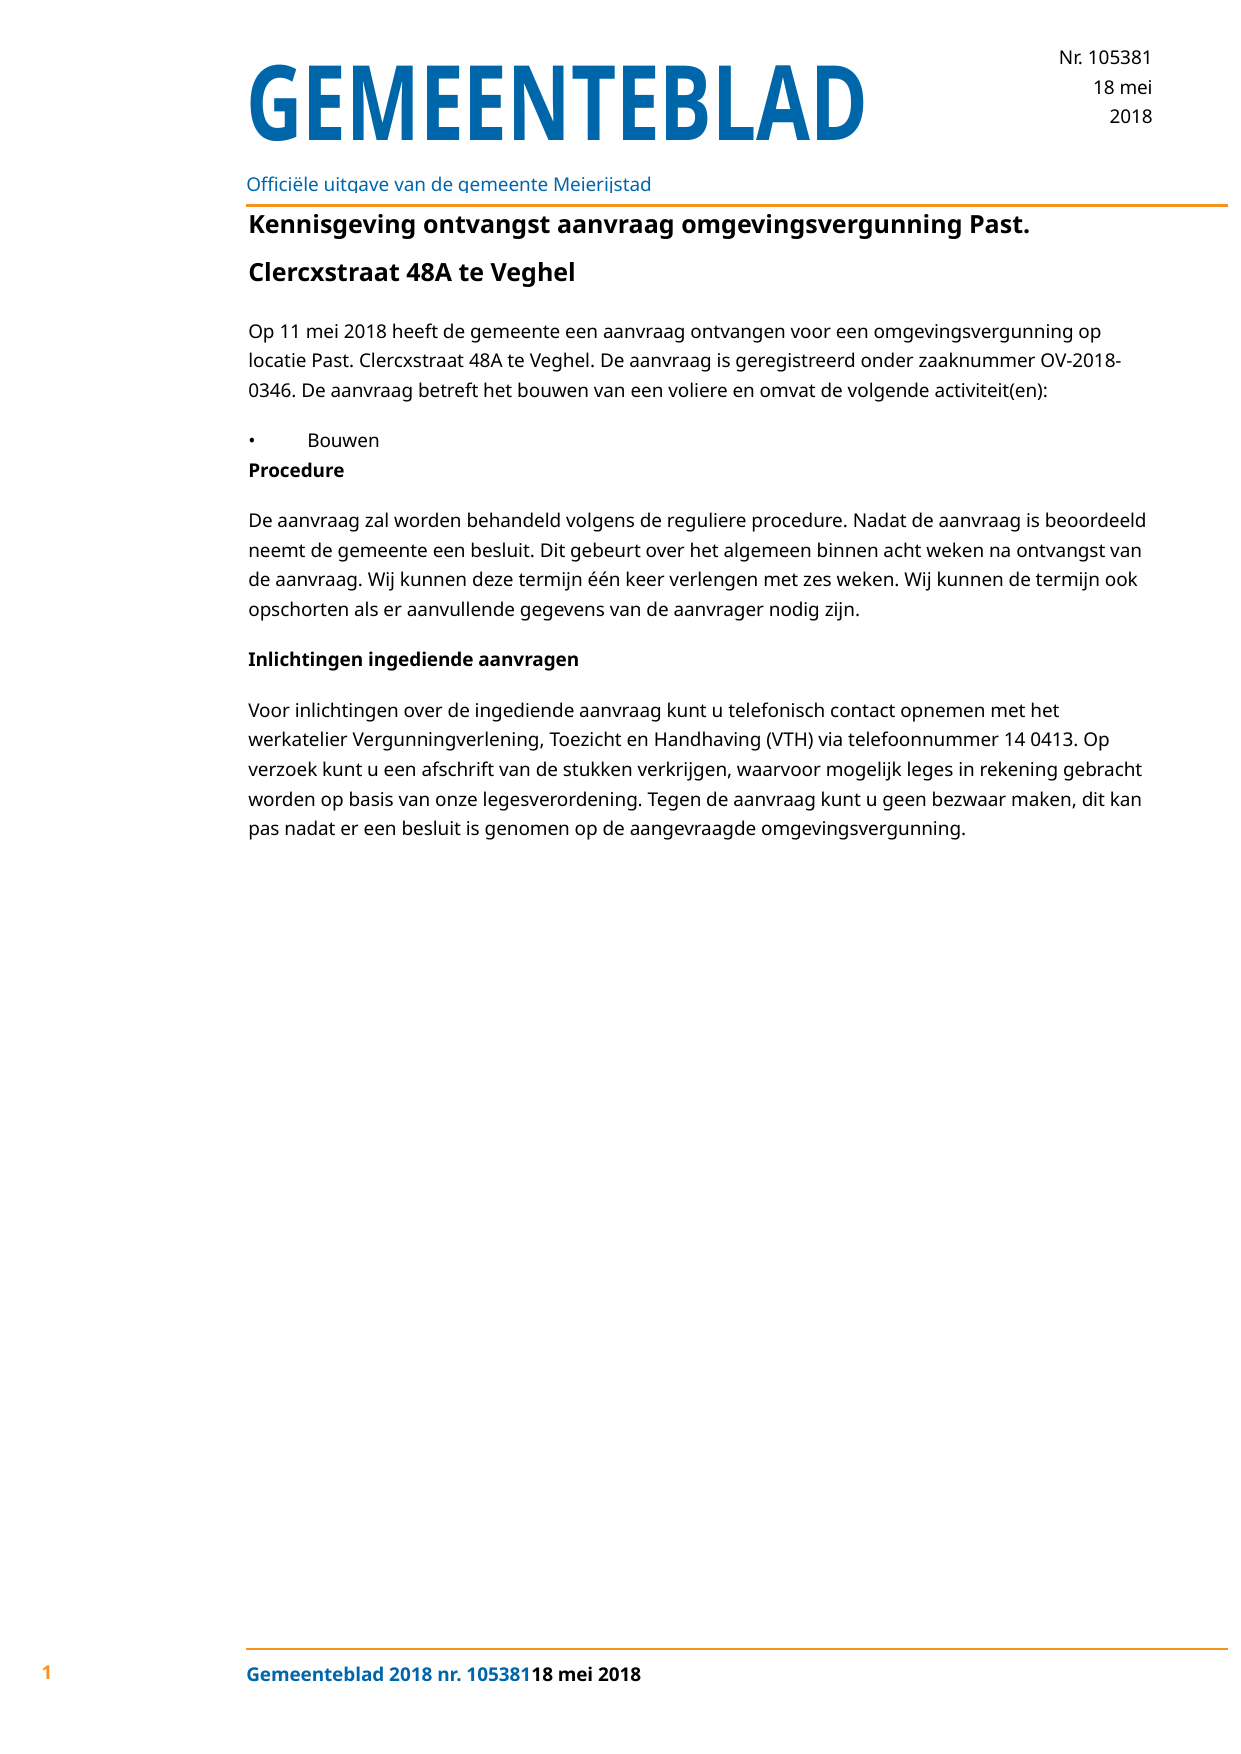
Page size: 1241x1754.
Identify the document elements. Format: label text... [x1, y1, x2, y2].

text Kennisgeving ontvangst aanvraag omgevingsvergunning Past. Clercxstraat 48A te Veghel [248, 207, 1152, 288]
text Op 11 mei 2018 heeft de gemeente een aanvraag ontvangen voor een omgevingsvergunning op locatie Past. Clercxstraat 48A te Veghel. De aanvraag is geregistreerd onder zaaknummer OV-2018-0346. De aanvraag betreft het bouwen van een voliere en omvat de volgende activiteit(en): [248, 318, 1152, 403]
text Procedure [248, 457, 1152, 483]
text De aanvraag zal worden behandeld volgens de reguliere procedure. Nadat de aanvraag is beoordeeld neemt de gemeente een besluit. Dit gebeurt over het algemeen binnen acht weken na ontvangst van de aanvraag. Wij kunnen deze termijn één keer verlengen met zes weken. Wij kunnen de termijn ook opschorten als er aanvullende gegevens van de aanvrager nodig zijn. [248, 507, 1152, 622]
text Voor inlichtingen over de ingediende aanvraag kunt u telefonisch contact opnemen met het werkatelier Vergunningverlening, Toezicht en Handhaving (VTH) via telefoonnummer 14 0413. Op verzoek kunt u een afschrift van de stukken verkrijgen, waarvoor mogelijk leges in rekening gebracht worden op basis van onze legesverordening. Tegen de aanvraag kunt u geen bezwaar maken, dit kan pas nadat er een besluit is genomen op de aangevraagde omgevingsvergunning. [248, 697, 1152, 841]
text Inlichtingen ingediende aanvragen [248, 647, 1152, 672]
picture [41, 47, 231, 172]
list Bouwen [248, 427, 1152, 453]
